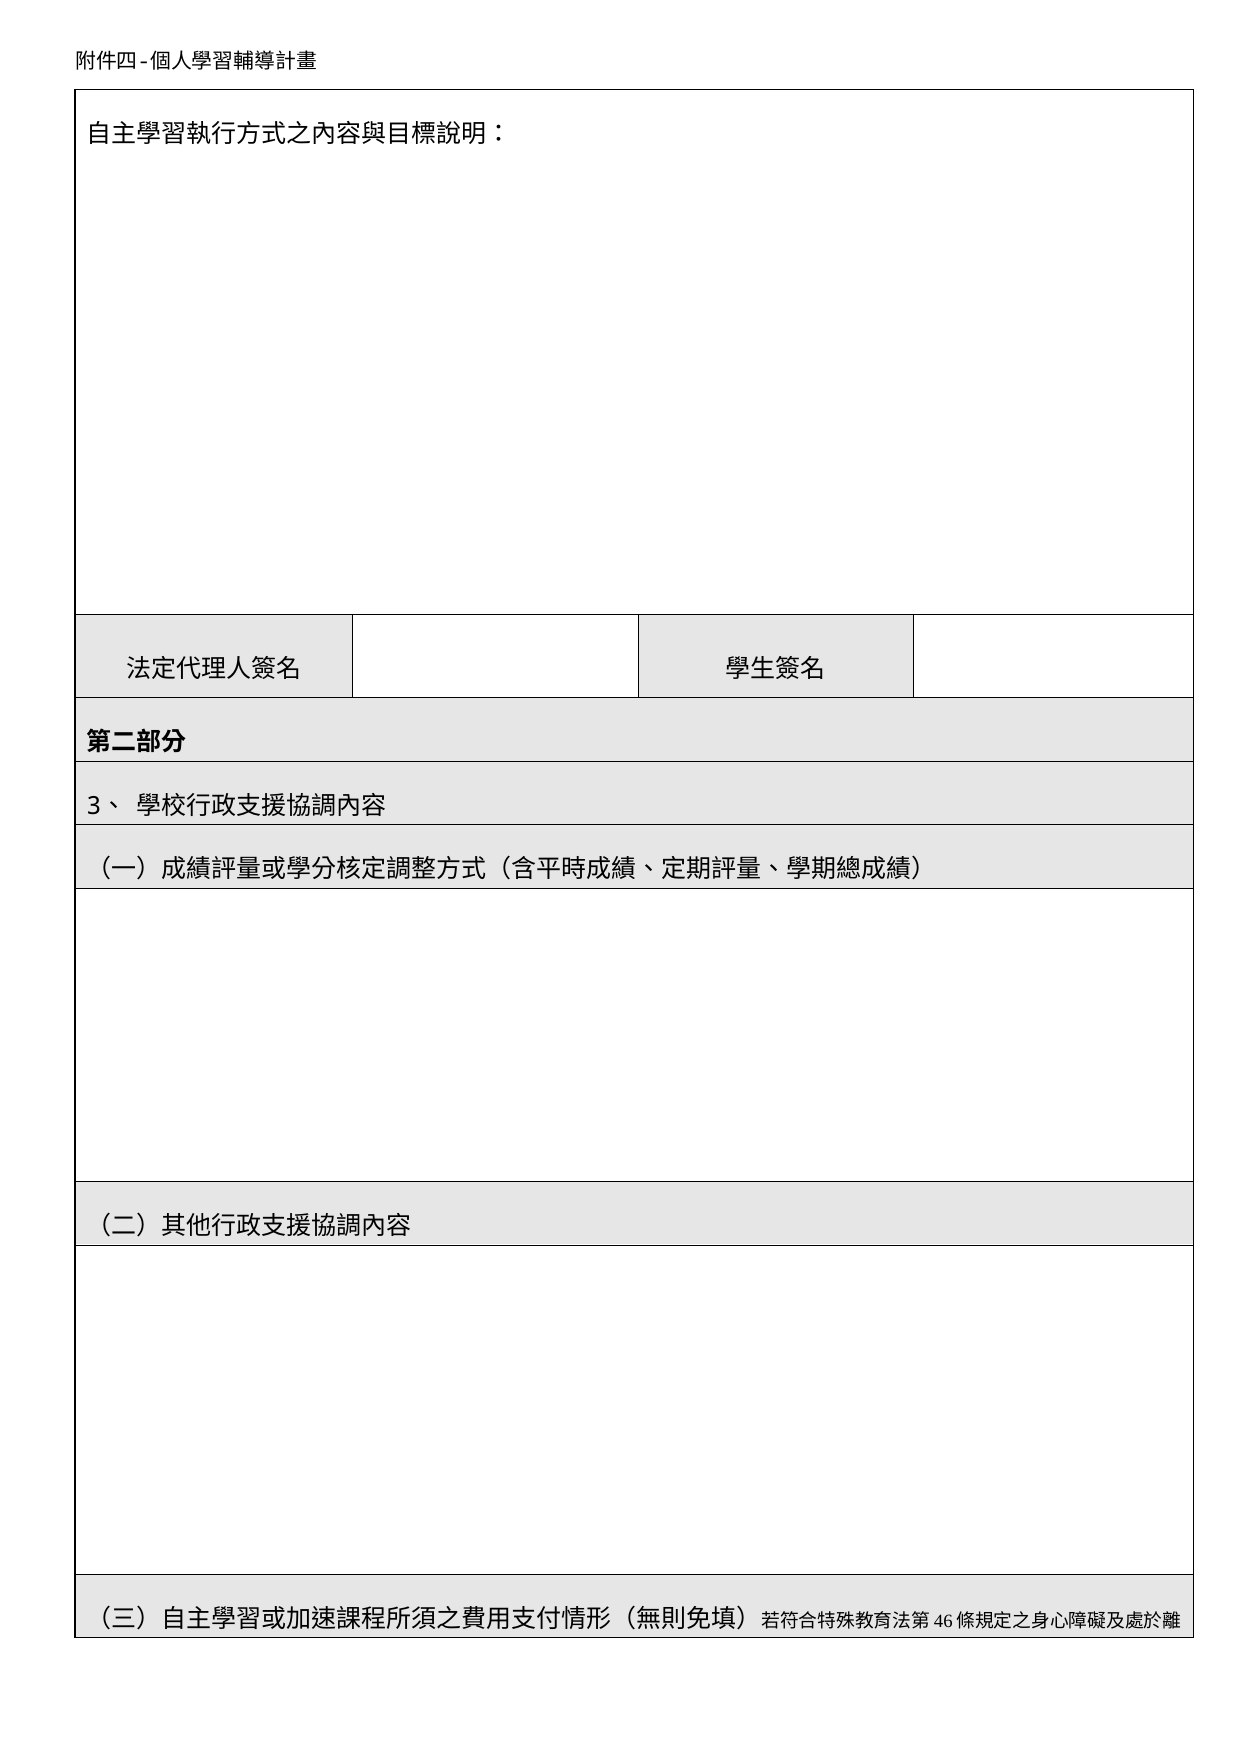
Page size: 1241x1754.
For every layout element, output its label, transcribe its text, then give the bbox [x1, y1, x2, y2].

table_cell 學生簽名 [639, 615, 913, 697]
table_cell [1194, 614, 1240, 697]
table_cell 第二部分 [76, 698, 1193, 761]
table_cell 學校行政支援協調內容 [76, 762, 1193, 824]
table_cell 法定代理人簽名 [76, 615, 352, 697]
table_cell [76, 889, 1193, 1181]
table_cell [1194, 89, 1240, 614]
table_cell 自主學習執行方式之內容與目標說明： [76, 90, 1193, 614]
table_cell （一）成績評量或學分核定調整方式（含平時成績、定期評量、學期總成績） [76, 825, 1193, 888]
table_cell [1194, 697, 1240, 761]
table_cell [1194, 1181, 1240, 1244]
table_cell [1194, 824, 1240, 888]
table_cell （二）其他行政支援協調內容 [76, 1182, 1193, 1244]
table_cell （三）自主學習或加速課程所須之費用支付情形（無則免填）若符合特殊教育法第46條規定之身心障礙及處於離 [76, 1575, 1193, 1637]
table_cell [914, 615, 1193, 697]
table_cell [1194, 761, 1240, 824]
table_cell [353, 615, 638, 697]
table_cell [1194, 1574, 1240, 1637]
table_cell [1194, 888, 1240, 1181]
table_cell [76, 1246, 1193, 1573]
table_cell [1194, 1245, 1240, 1573]
